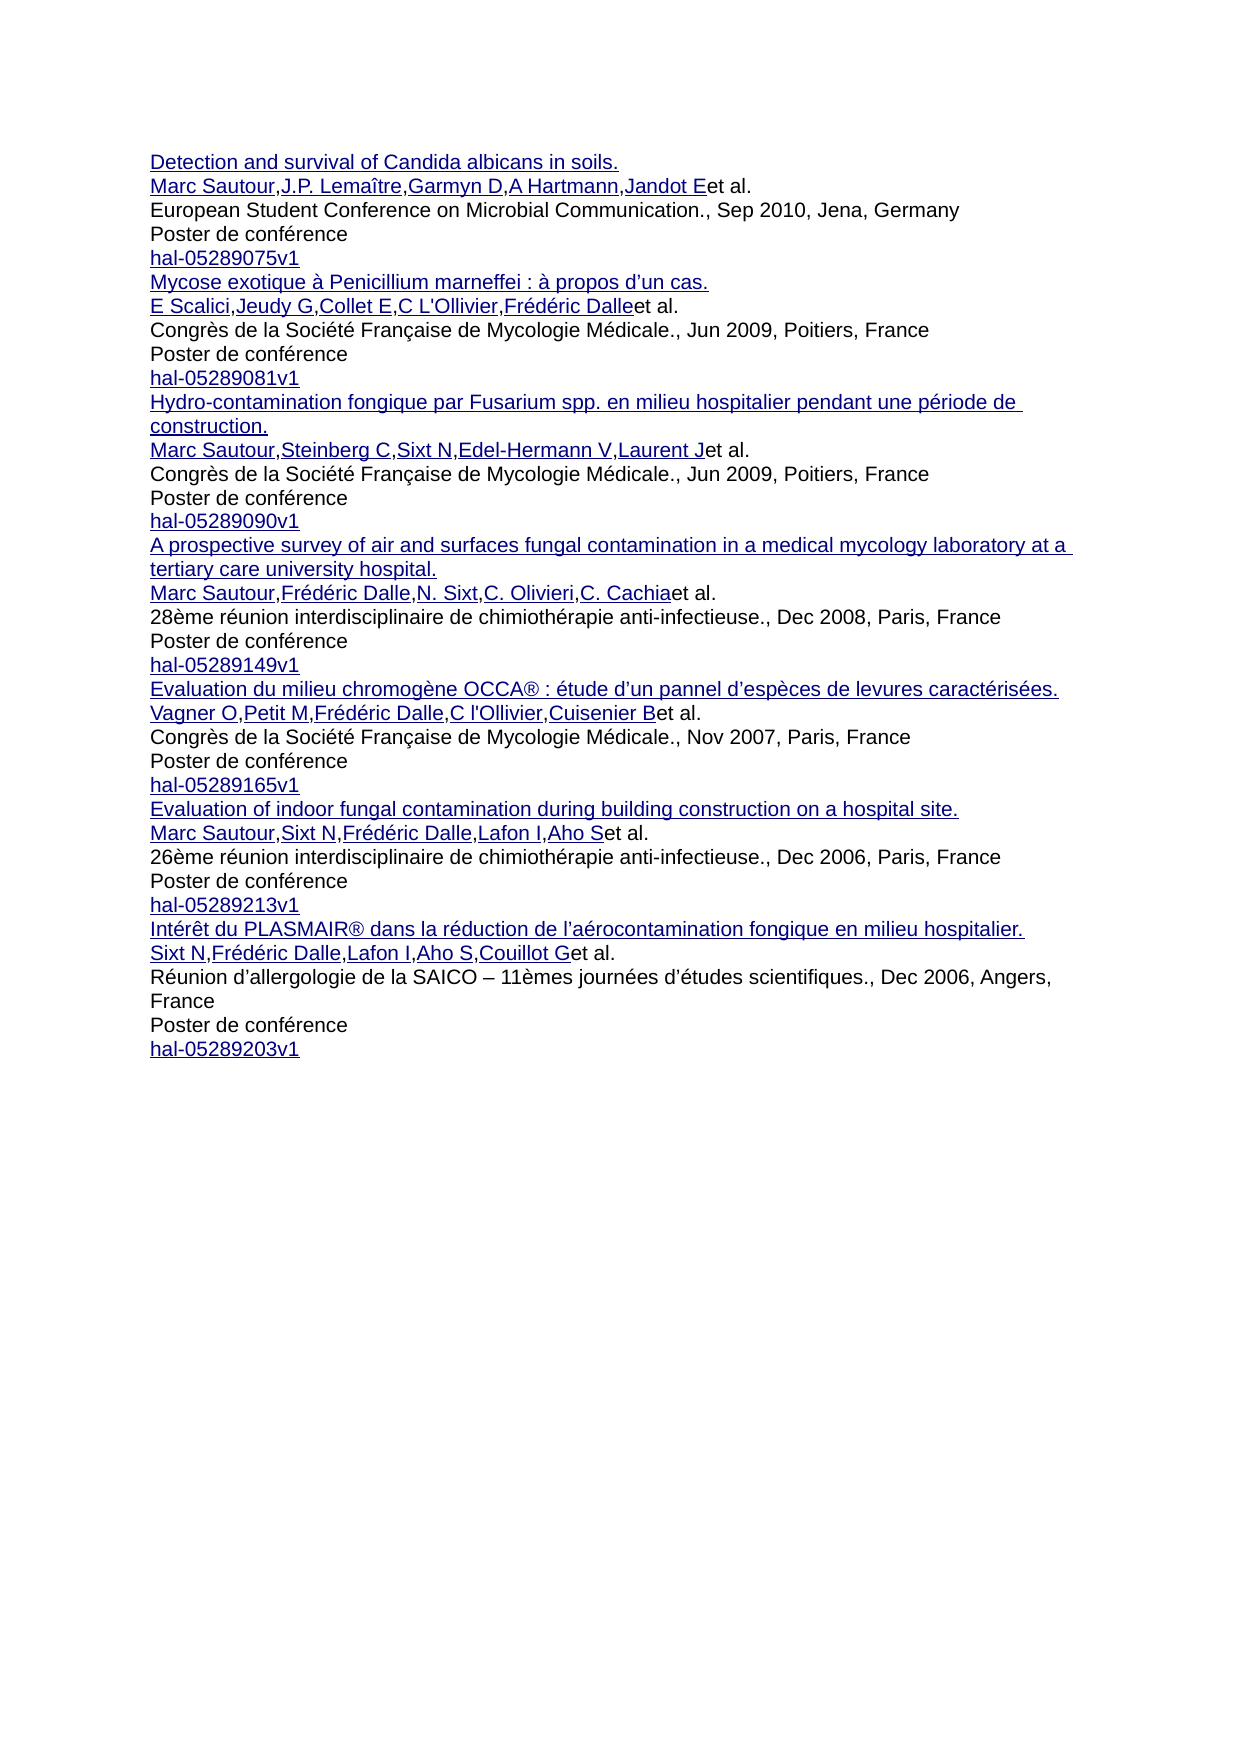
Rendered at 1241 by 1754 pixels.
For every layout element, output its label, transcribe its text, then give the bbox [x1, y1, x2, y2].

table_cell Mycose exotique à Penicillium marneffei : à propos d’un cas. E Scalici,Jeudy G,Collet E,C L'Ollivier,Frédéric Dalleet al. Congrès de la Société Française de Mycologie Médicale., Jun 2009, Poitiers, France Poster de conférence hal-05289081v1 [150, 270, 1090, 389]
table_cell Evaluation of indoor fungal contamination during building construction on a hospital site. Marc Sautour,Sixt N,Frédéric Dalle,Lafon I,Aho Set al. 26ème réunion interdisciplinaire de chimiothérapie anti-infectieuse., Dec 2006, Paris, France Poster de conférence hal-05289213v1 [150, 797, 1090, 917]
table_cell Hydro-contamination fongique par Fusarium spp. en milieu hospitalier pendant une période de construction. Marc Sautour,Steinberg C,Sixt N,Edel-Hermann V,Laurent Jet al. Congrès de la Société Française de Mycologie Médicale., Jun 2009, Poitiers, France Poster de conférence hal-05289090v1 [150, 390, 1090, 533]
table_cell Intérêt du PLASMAIR® dans la réduction de l’aérocontamination fongique en milieu hospitalier. Sixt N,Frédéric Dalle,Lafon I,Aho S,Couillot Get al. Réunion d’allergologie de la SAICO – 11èmes journées d’études scientifiques., Dec 2006, Angers, France Poster de conférence hal-05289203v1 [150, 917, 1090, 1060]
table_cell A prospective survey of air and surfaces fungal contamination in a medical mycology laboratory at a tertiary care university hospital. Marc Sautour,Frédéric Dalle,N. Sixt,C. Olivieri,C. Cachiaet al. 28ème réunion interdisciplinaire de chimiothérapie anti-infectieuse., Dec 2008, Paris, France Poster de conférence hal-05289149v1 [150, 533, 1090, 677]
table_cell Detection and survival of Candida albicans in soils. Marc Sautour,J.P. Lemaître,Garmyn D,A Hartmann,Jandot Eet al. European Student Conference on Microbial Communication., Sep 2010, Jena, Germany Poster de conférence hal-05289075v1 [150, 150, 1090, 270]
table_cell Evaluation du milieu chromogène OCCA® : étude d’un pannel d’espèces de levures caractérisées. Vagner O,Petit M,Frédéric Dalle,C l'Ollivier,Cuisenier Bet al. Congrès de la Société Française de Mycologie Médicale., Nov 2007, Paris, France Poster de conférence hal-05289165v1 [150, 677, 1090, 797]
